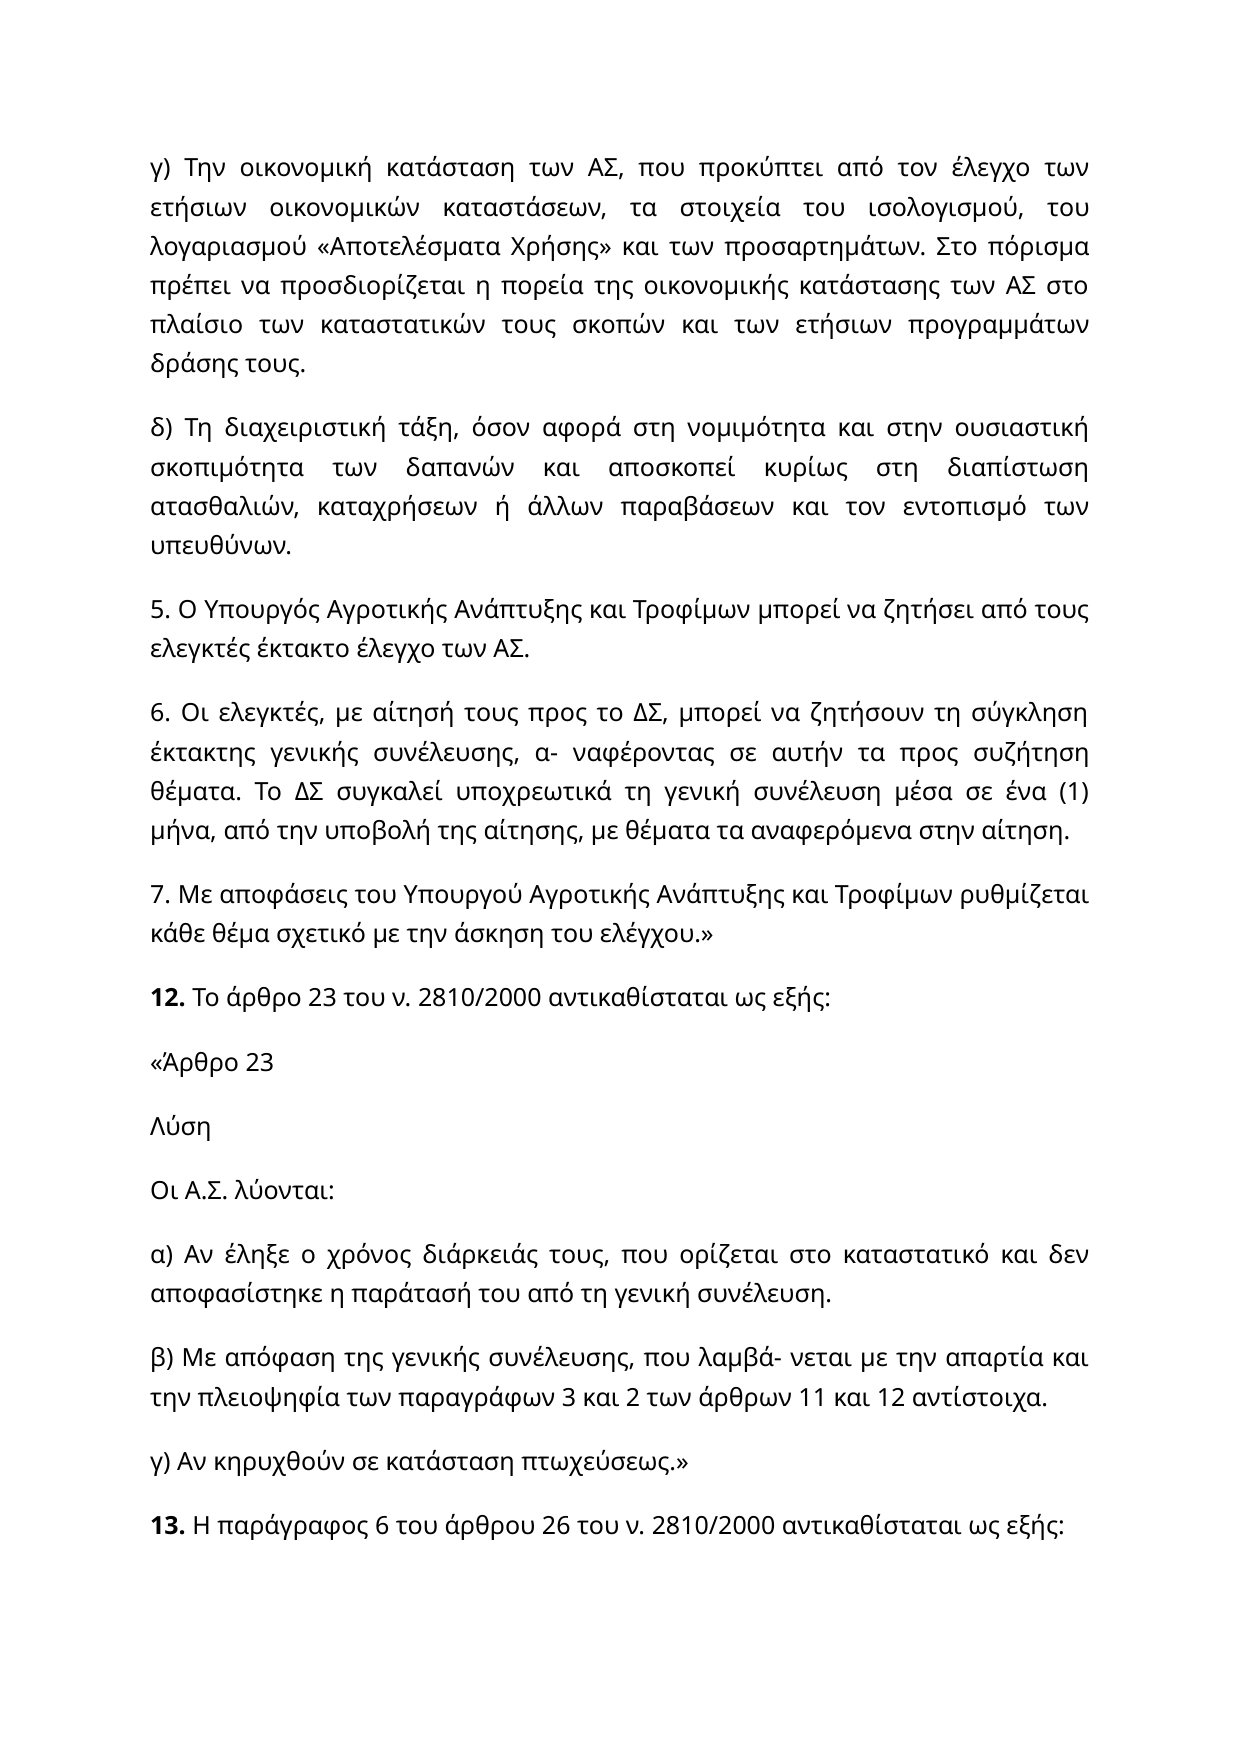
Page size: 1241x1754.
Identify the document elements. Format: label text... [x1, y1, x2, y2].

text α) Αν έληξε ο χρόνος διάρκειάς τους, που ορίζεται στο καταστατικό και δεν αποφασίστηκε η παράτασή του από τη γενική συνέλευση. [150, 1237, 1090, 1310]
text «Άρθρο 23 [150, 1044, 1090, 1078]
text Λύση [150, 1108, 1090, 1142]
text Οι Α.Σ. λύονται: [150, 1172, 1090, 1207]
text 13. Η παράγραφος 6 του άρθρου 26 του ν. 2810/2000 αντικαθίσταται ως εξής: [150, 1507, 1090, 1542]
text 12. Το άρθρο 23 του ν. 2810/2000 αντικαθίσταται ως εξής: [150, 980, 1090, 1014]
text 5. Ο Υπουργός Αγροτικής Ανάπτυξης και Τροφίμων μπορεί να ζητήσει από τους ελεγκτές έκτακτο έλεγχο των ΑΣ. [150, 592, 1090, 665]
text γ) Την οικονομική κατάσταση των ΑΣ, που προκύπτει από τον έλεγχο των ετήσιων οικονομικών καταστάσεων, τα στοιχεία του ισολογισμού, του λογαριασμού «Αποτελέσματα Χρήσης» και των προσαρτημάτων. Στο πόρισμα πρέπει να προσδιορίζεται η πορεία της οικονομικής κατάστασης των ΑΣ στο πλαίσιο των καταστατικών τους σκοπών και των ετήσιων προγραμμάτων δράσης τους. [150, 150, 1090, 380]
text γ) Αν κηρυχθούν σε κατάσταση πτωχεύσεως.» [150, 1443, 1090, 1477]
text 6. Οι ελεγκτές, με αίτησή τους προς το ΔΣ, μπορεί να ζητήσουν τη σύγκληση έκτακτης γενικής συνέλευσης, α- ναφέροντας σε αυτήν τα προς συζήτηση θέματα. Το ΔΣ συγκαλεί υποχρεωτικά τη γενική συνέλευση μέσα σε ένα (1) μήνα, από την υποβολή της αίτησης, με θέματα τα αναφερόμενα στην αίτηση. [150, 695, 1090, 847]
text β) Με απόφαση της γενικής συνέλευσης, που λαμβά- νεται με την απαρτία και την πλειοψηφία των παραγράφων 3 και 2 των άρθρων 11 και 12 αντίστοιχα. [150, 1340, 1090, 1413]
text 7. Με αποφάσεις του Υπουργού Αγροτικής Ανάπτυξης και Τροφίμων ρυθμίζεται κάθε θέμα σχετικό με την άσκηση του ελέγχου.» [150, 877, 1090, 950]
text δ) Τη διαχειριστική τάξη, όσον αφορά στη νομιμότητα και στην ουσιαστική σκοπιμότητα των δαπανών και αποσκοπεί κυρίως στη διαπίστωση ατασθαλιών, καταχρήσεων ή άλλων παραβάσεων και τον εντοπισμό των υπευθύνων. [150, 410, 1090, 562]
